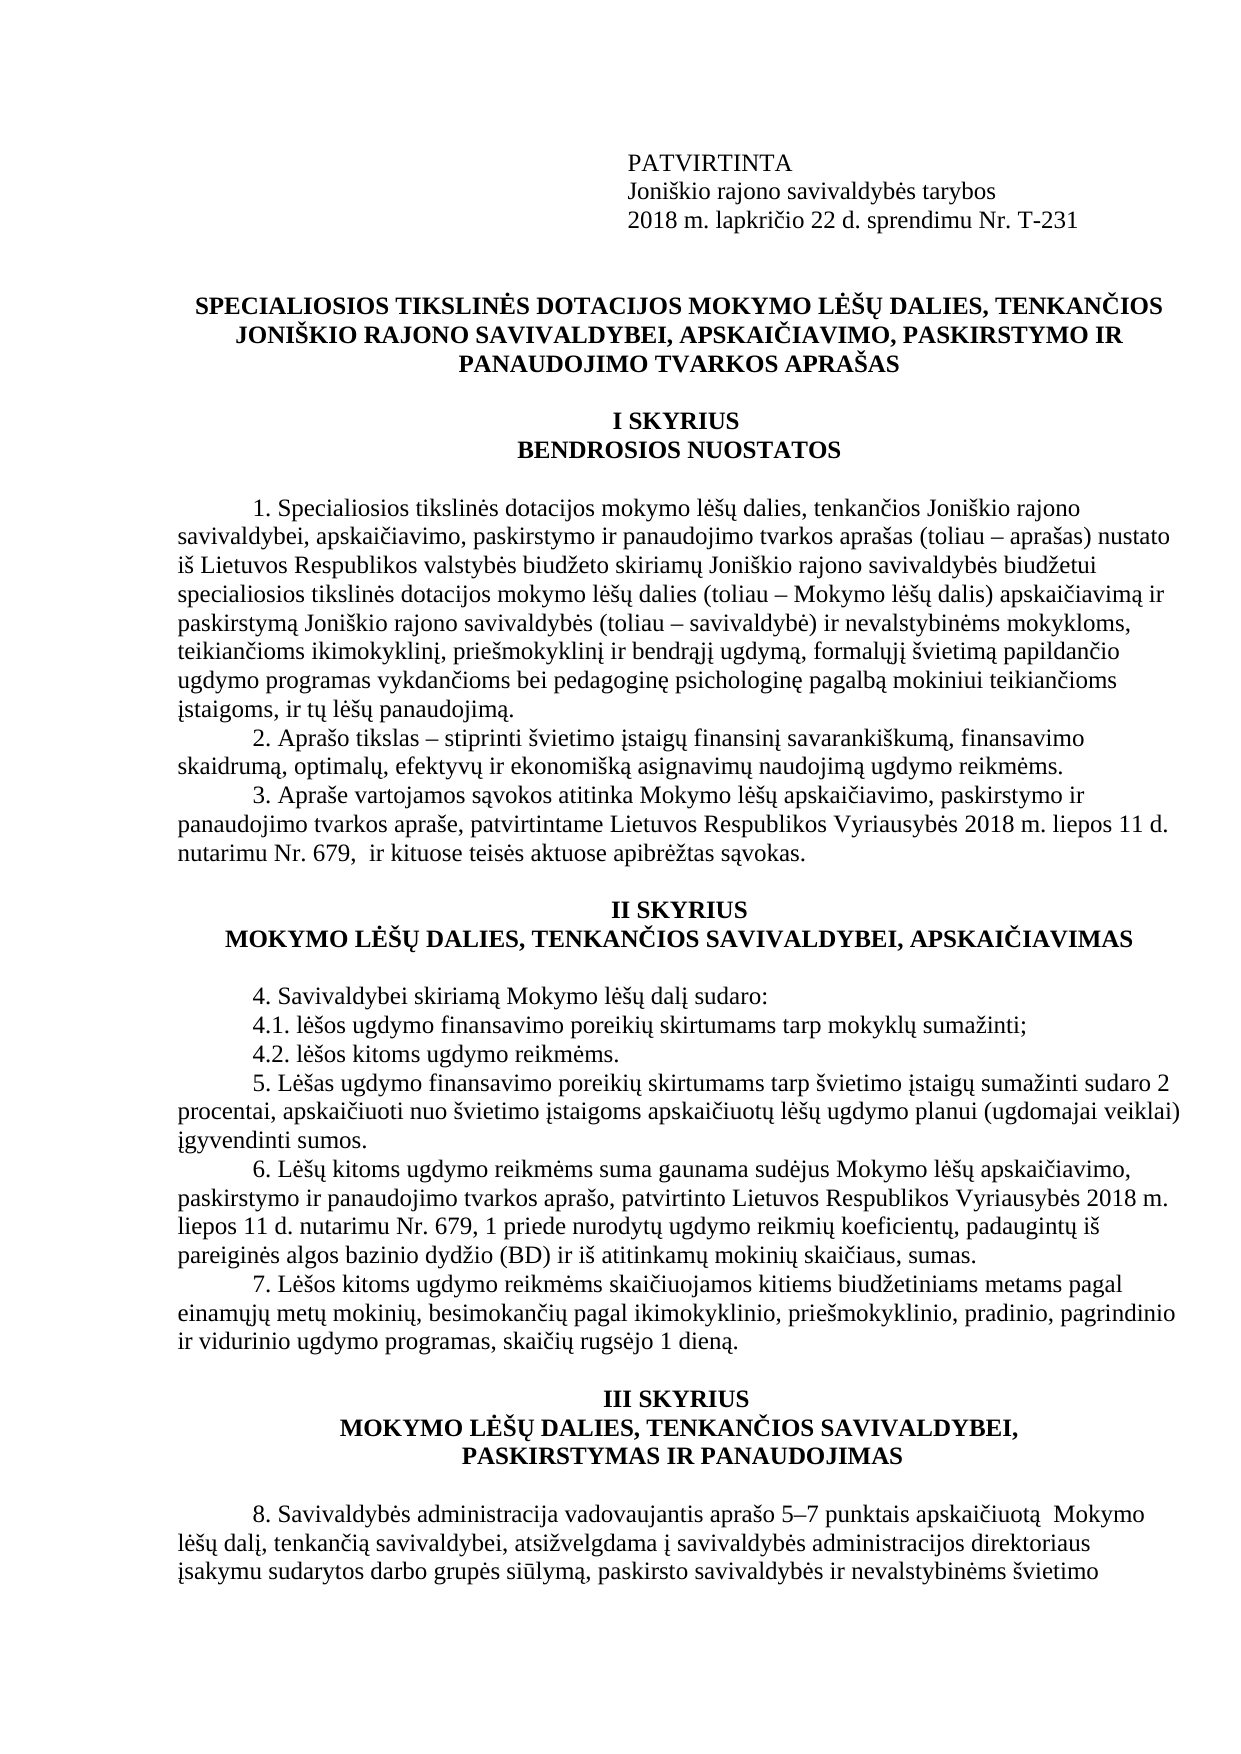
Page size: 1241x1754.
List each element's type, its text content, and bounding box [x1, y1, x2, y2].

text II SKYRIUS [177, 895, 1181, 924]
text 3. Apraše vartojamos sąvokos atitinka Mokymo lėšų apskaičiavimo, paskirstymo ir panaudojimo tvarkos apraše, patvirtintame Lietuvos Respublikos Vyriausybės 2018 m. liepos 11 d. nutarimu Nr. 679, ir kituose teisės aktuose apibrėžtas sąvokas. [177, 780, 1181, 866]
text 4.1. lėšos ugdymo finansavimo poreikių skirtumams tarp mokyklų sumažinti; [177, 1010, 1181, 1039]
text 2. Aprašo tikslas – stiprinti švietimo įstaigų finansinį savarankiškumą, finansavimo skaidrumą, optimalų, efektyvų ir ekonomišką asignavimų naudojimą ugdymo reikmėms. [177, 723, 1181, 780]
text MOKYMO LĖŠŲ DALIES, TENKANČIOS SAVIVALDYBEI, APSKAIČIAVIMAS [177, 924, 1181, 953]
text BENDROSIOS NUOSTATOS [177, 435, 1181, 464]
text 1. Specialiosios tikslinės dotacijos mokymo lėšų dalies, tenkančios Joniškio rajono savivaldybei, apskaičiavimo, paskirstymo ir panaudojimo tvarkos aprašas (toliau – aprašas) nustato iš Lietuvos Respublikos valstybės biudžeto skiriamų Joniškio rajono savivaldybės biudžetui specialiosios tikslinės dotacijos mokymo lėšų dalies (toliau – Mokymo lėšų dalis) apskaičiavimą ir paskirstymą Joniškio rajono savivaldybės (toliau – savivaldybė) ir nevalstybinėms mokykloms, teikiančioms ikimokyklinį, priešmokyklinį ir bendrąjį ugdymą, formalųjį švietimą papildančio ugdymo programas vykdančioms bei pedagoginę psichologinę pagalbą mokiniui teikiančioms įstaigoms, ir tų lėšų panaudojimą. [177, 493, 1181, 723]
text MOKYMO LĖŠŲ DALIES, TENKANČIOS SAVIVALDYBEI, [177, 1413, 1181, 1441]
text III SKYRIUS [177, 1384, 1181, 1413]
text PATVIRTINTA [627, 148, 1181, 176]
text 5. Lėšas ugdymo finansavimo poreikių skirtumams tarp švietimo įstaigų sumažinti sudaro 2 procentai, apskaičiuoti nuo švietimo įstaigoms apskaičiuotų lėšų ugdymo planui (ugdomajai veiklai) įgyvendinti sumos. [177, 1068, 1181, 1154]
text Joniškio rajono savivaldybės tarybos [627, 176, 1181, 205]
text 8. Savivaldybės administracija vadovaujantis aprašo 5–7 punktais apskaičiuotą Mokymo lėšų dalį, tenkančią savivaldybei, atsižvelgdama į savivaldybės administracijos direktoriaus įsakymu sudarytos darbo grupės siūlymą, paskirsto savivaldybės ir nevalstybinėms švietimo [177, 1499, 1181, 1585]
text SPECIALIOSIOS TIKSLINĖS DOTACIJOS MOKYMO LĖŠŲ DALIES, TENKANČIOS JONIŠKIO RAJONO SAVIVALDYBEI, APSKAIČIAVIMO, PASKIRSTYMO IR PANAUDOJIMO TVARKOS APRAŠAS [177, 291, 1181, 378]
text I SKYRIUS [177, 406, 1181, 435]
text 6. Lėšų kitoms ugdymo reikmėms suma gaunama sudėjus Mokymo lėšų apskaičiavimo, paskirstymo ir panaudojimo tvarkos aprašo, patvirtinto Lietuvos Respublikos Vyriausybės 2018 m. liepos 11 d. nutarimu Nr. 679, 1 priede nurodytų ugdymo reikmių koeficientų, padaugintų iš pareiginės algos bazinio dydžio (BD) ir iš atitinkamų mokinių skaičiaus, sumas. [177, 1154, 1181, 1269]
text PASKIRSTYMAS IR PANAUDOJIMAS [177, 1441, 1181, 1470]
text 4. Savivaldybei skiriamą Mokymo lėšų dalį sudaro: [177, 981, 1181, 1010]
text 2018 m. lapkričio 22 d. sprendimu Nr. T-231 [627, 205, 1181, 234]
text 7. Lėšos kitoms ugdymo reikmėms skaičiuojamos kitiems biudžetiniams metams pagal einamųjų metų mokinių, besimokančių pagal ikimokyklinio, priešmokyklinio, pradinio, pagrindinio ir vidurinio ugdymo programas, skaičių rugsėjo 1 dieną. [177, 1269, 1181, 1355]
text 4.2. lėšos kitoms ugdymo reikmėms. [177, 1039, 1181, 1068]
